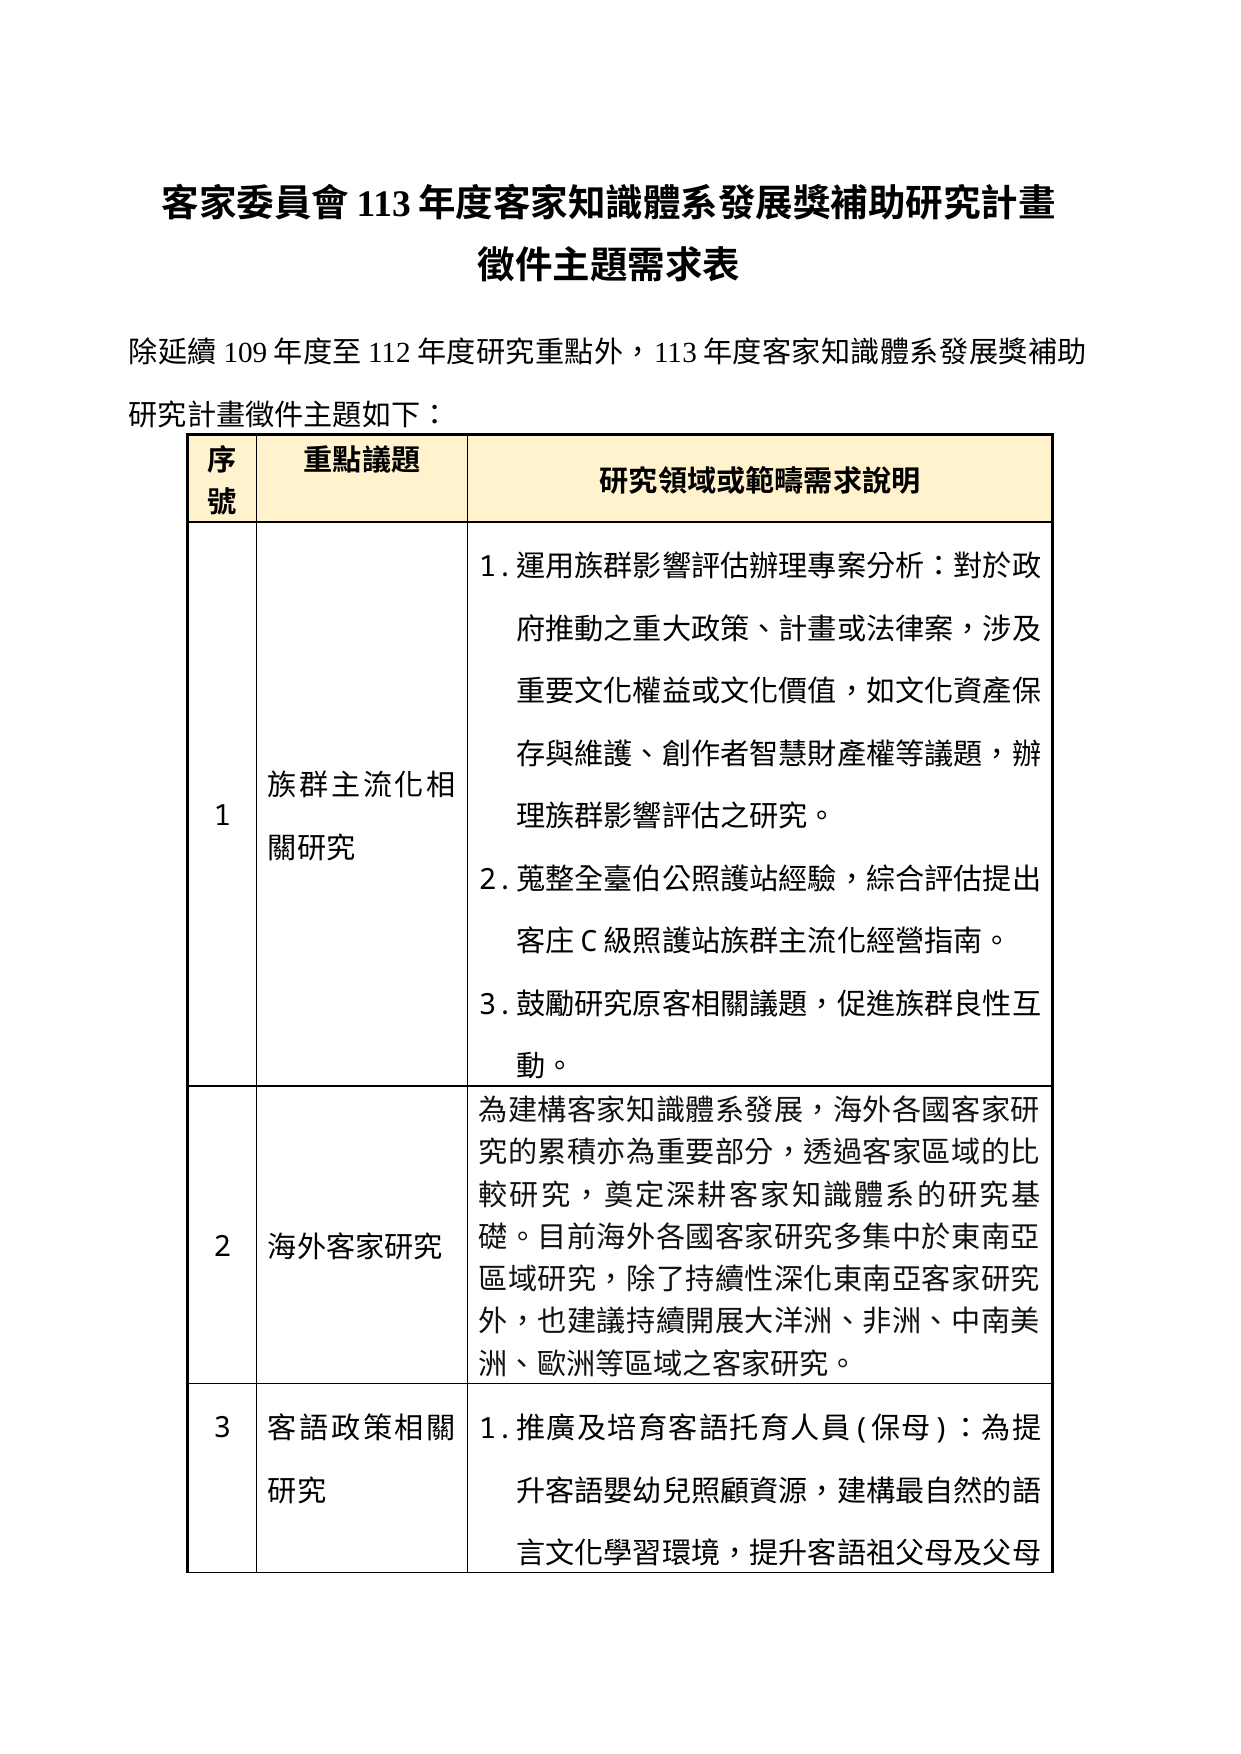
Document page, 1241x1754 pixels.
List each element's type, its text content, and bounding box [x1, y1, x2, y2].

table_header 研究領域或範疇需求說明 [468, 436, 1051, 521]
text 徵件主題需求表 [128, 221, 1088, 283]
table_cell 族群主流化相關研究 [257, 523, 467, 1085]
text 客家委員會113年度客家知識體系發展獎補助研究計畫 [128, 158, 1088, 221]
table_cell 運用族群影響評估辦理專案分析：對於政府推動之重大政策、計畫或法律案，涉及重要文化權益或文化價值，如文化資產保存與維護、創作者智慧財產權等議題，辦理族群影響評估之研究。 蒐整全臺伯公照護站經驗，綜合評估提出客庄C級照護站族群主流化經營指南。 鼓勵研究原客相關議題，促進族群良性互動。 [468, 523, 1051, 1085]
table_cell 3 [189, 1384, 256, 1572]
table_cell 1 [189, 523, 256, 1085]
table_header 重點議題 [257, 436, 467, 521]
table_cell 海外客家研究 [257, 1087, 467, 1383]
table_cell 為建構客家知識體系發展，海外各國客家研究的累積亦為重要部分，透過客家區域的比較研究，奠定深耕客家知識體系的研究基礎。目前海外各國客家研究多集中於東南亞區域研究，除了持續性深化東南亞客家研究外，也建議持續開展大洋洲、非洲、中南美洲、歐洲等區域之客家研究。 [468, 1087, 1051, 1383]
text 除延續109年度至112年度研究重點外，113年度客家知識體系發展獎補助研究計畫徵件主題如下： [128, 308, 1088, 433]
table_header 序號 [189, 436, 256, 521]
table_cell 2 [189, 1087, 256, 1383]
table_cell 推廣及培育客語托育人員(保母)：為提升客語嬰幼兒照顧資源，建構最自然的語言文化學習環境，提升客語祖父母及父母 [468, 1384, 1051, 1572]
table_cell 客語政策相關研究 [257, 1384, 467, 1572]
